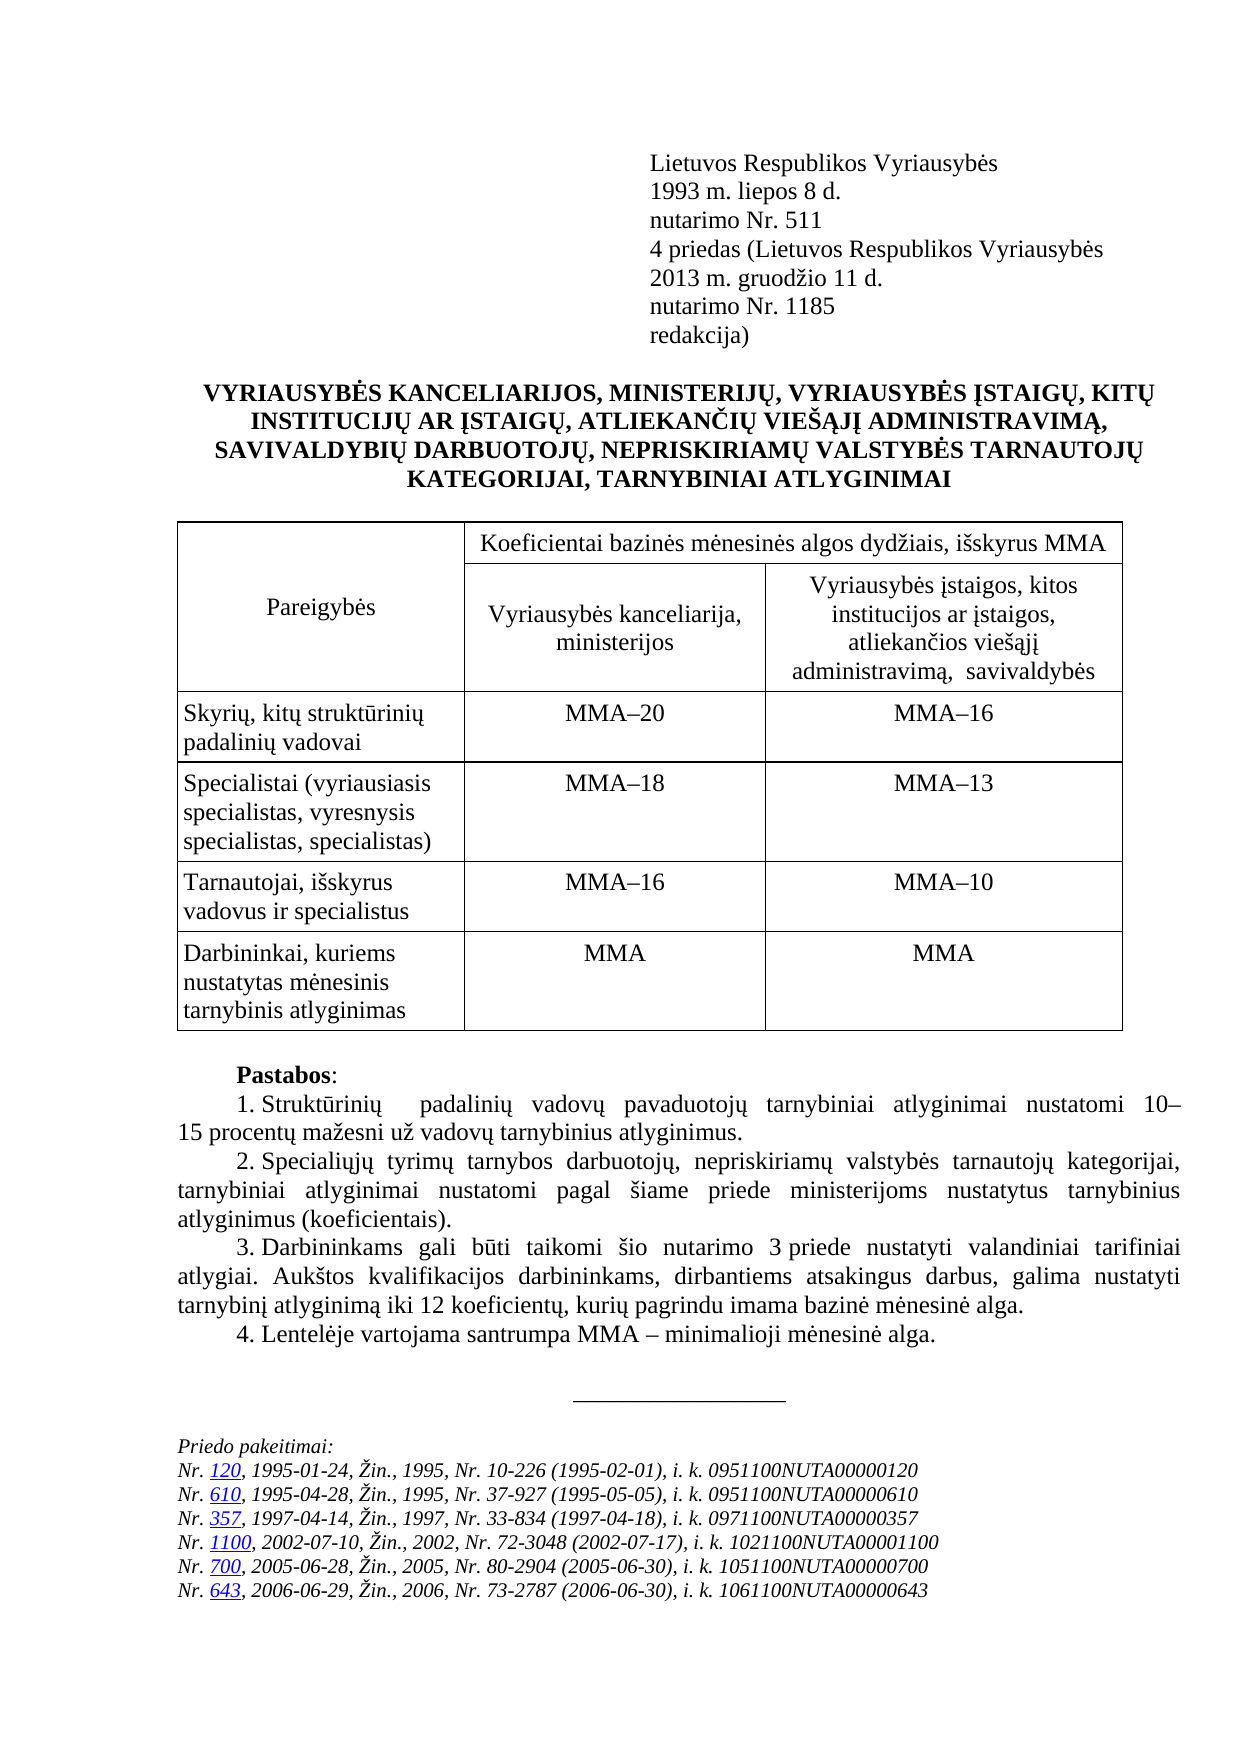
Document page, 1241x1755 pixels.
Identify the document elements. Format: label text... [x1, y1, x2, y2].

table_cell Tarnautojai, išskyrus vadovus ir specialistus [178, 862, 464, 931]
text 2013 m. gruodžio 11 d. [649, 263, 1181, 291]
table_cell MMA–16 [465, 862, 765, 931]
table_cell Specialistai (vyriausiasis specialistas, vyresnysis specialistas, specialistas) [178, 763, 464, 861]
text 3. Darbininkams gali būti taikomi šio nutarimo 3 priede nustatyti valandiniai tarifiniai atlygiai. Aukštos kvalifikacijos darbininkams, dirbantiems atsakingus darbus, galima nustatyti tarnybinį atlyginimą iki 12 koeficientų, kurių pagrindu imama bazinė mėnesinė alga. [177, 1232, 1181, 1319]
text VYRIAUSYBĖS KANCELIARIJOS, MINISTERIJŲ, VYRIAUSYBĖS ĮSTAIGŲ, KITŲ INSTITUCIJŲ AR ĮSTAIGŲ, ATLIEKANČIŲ VIEŠĄJĮ ADMINISTRAVIMĄ, SAVIVALDYBIŲ DARBUOTOJŲ, NEPRISKIRIAMŲ VALSTYBĖS TARNAUTOJŲ KATEGORIJAI, TARNYBINIAI ATLYGINIMAI [177, 378, 1181, 493]
text Pastabos: [177, 1060, 1181, 1089]
table_cell MMA–16 [766, 692, 1122, 761]
text nutarimo Nr. 511 [649, 205, 1181, 234]
text Nr. 357, 1997-04-14, Žin., 1997, Nr. 33-834 (1997-04-18), i. k. 0971100NUTA00000357 [177, 1506, 1181, 1530]
text _________________ [177, 1376, 1181, 1405]
table_cell Darbininkai, kuriems nustatytas mėnesinis tarnybinis atlyginimas [178, 932, 464, 1030]
text Priedo pakeitimai: [177, 1434, 1181, 1458]
table_cell Vyriausybės įstaigos, kitos institucijos ar įstaigos, atliekančios viešąjį administravimą, savivaldybės [766, 564, 1122, 691]
text Nr. 610, 1995-04-28, Žin., 1995, Nr. 37-927 (1995-05-05), i. k. 0951100NUTA00000610 [177, 1482, 1181, 1506]
text 4. Lentelėje vartojama santrumpa MMA – minimalioji mėnesinė alga. [177, 1319, 1181, 1347]
table_header Pareigybės [178, 523, 464, 691]
text Nr. 700, 2005-06-28, Žin., 2005, Nr. 80-2904 (2005-06-30), i. k. 1051100NUTA00000700 [177, 1554, 1181, 1578]
table_cell MMA [766, 932, 1122, 1030]
text 1993 m. liepos 8 d. [649, 176, 1181, 205]
text 1. Struktūrinių padalinių vadovų pavaduotojų tarnybiniai atlyginimai nustatomi 10–15 procentų mažesni už vadovų tarnybinius atlyginimus. [177, 1089, 1181, 1146]
text Lietuvos Respublikos Vyriausybės [649, 148, 1181, 176]
table_header Koeficientai bazinės mėnesinės algos dydžiais, išskyrus MMA [465, 523, 1122, 563]
text redakcija) [649, 320, 1181, 349]
text 4 priedas (Lietuvos Respublikos Vyriausybės [649, 234, 1181, 263]
text nutarimo Nr. 1185 [649, 291, 1181, 320]
table_cell MMA [465, 932, 765, 1030]
text Nr. 1100, 2002-07-10, Žin., 2002, Nr. 72-3048 (2002-07-17), i. k. 1021100NUTA00001100 [177, 1530, 1181, 1554]
table_cell MMA–13 [766, 763, 1122, 861]
table_cell MMA–10 [766, 862, 1122, 931]
text Nr. 120, 1995-01-24, Žin., 1995, Nr. 10-226 (1995-02-01), i. k. 0951100NUTA00000120 [177, 1458, 1181, 1482]
table_cell Vyriausybės kanceliarija, ministerijos [465, 564, 765, 691]
table_cell Skyrių, kitų struktūrinių padalinių vadovai [178, 692, 464, 761]
text 2. Specialiųjų tyrimų tarnybos darbuotojų, nepriskiriamų valstybės tarnautojų kategorijai, tarnybiniai atlyginimai nustatomi pagal šiame priede ministerijoms nustatytus tarnybinius atlyginimus (koeficientais). [177, 1146, 1181, 1232]
table_cell MMA–20 [465, 692, 765, 761]
table_cell MMA–18 [465, 763, 765, 861]
text Nr. 643, 2006-06-29, Žin., 2006, Nr. 73-2787 (2006-06-30), i. k. 1061100NUTA00000643 [177, 1578, 1181, 1602]
